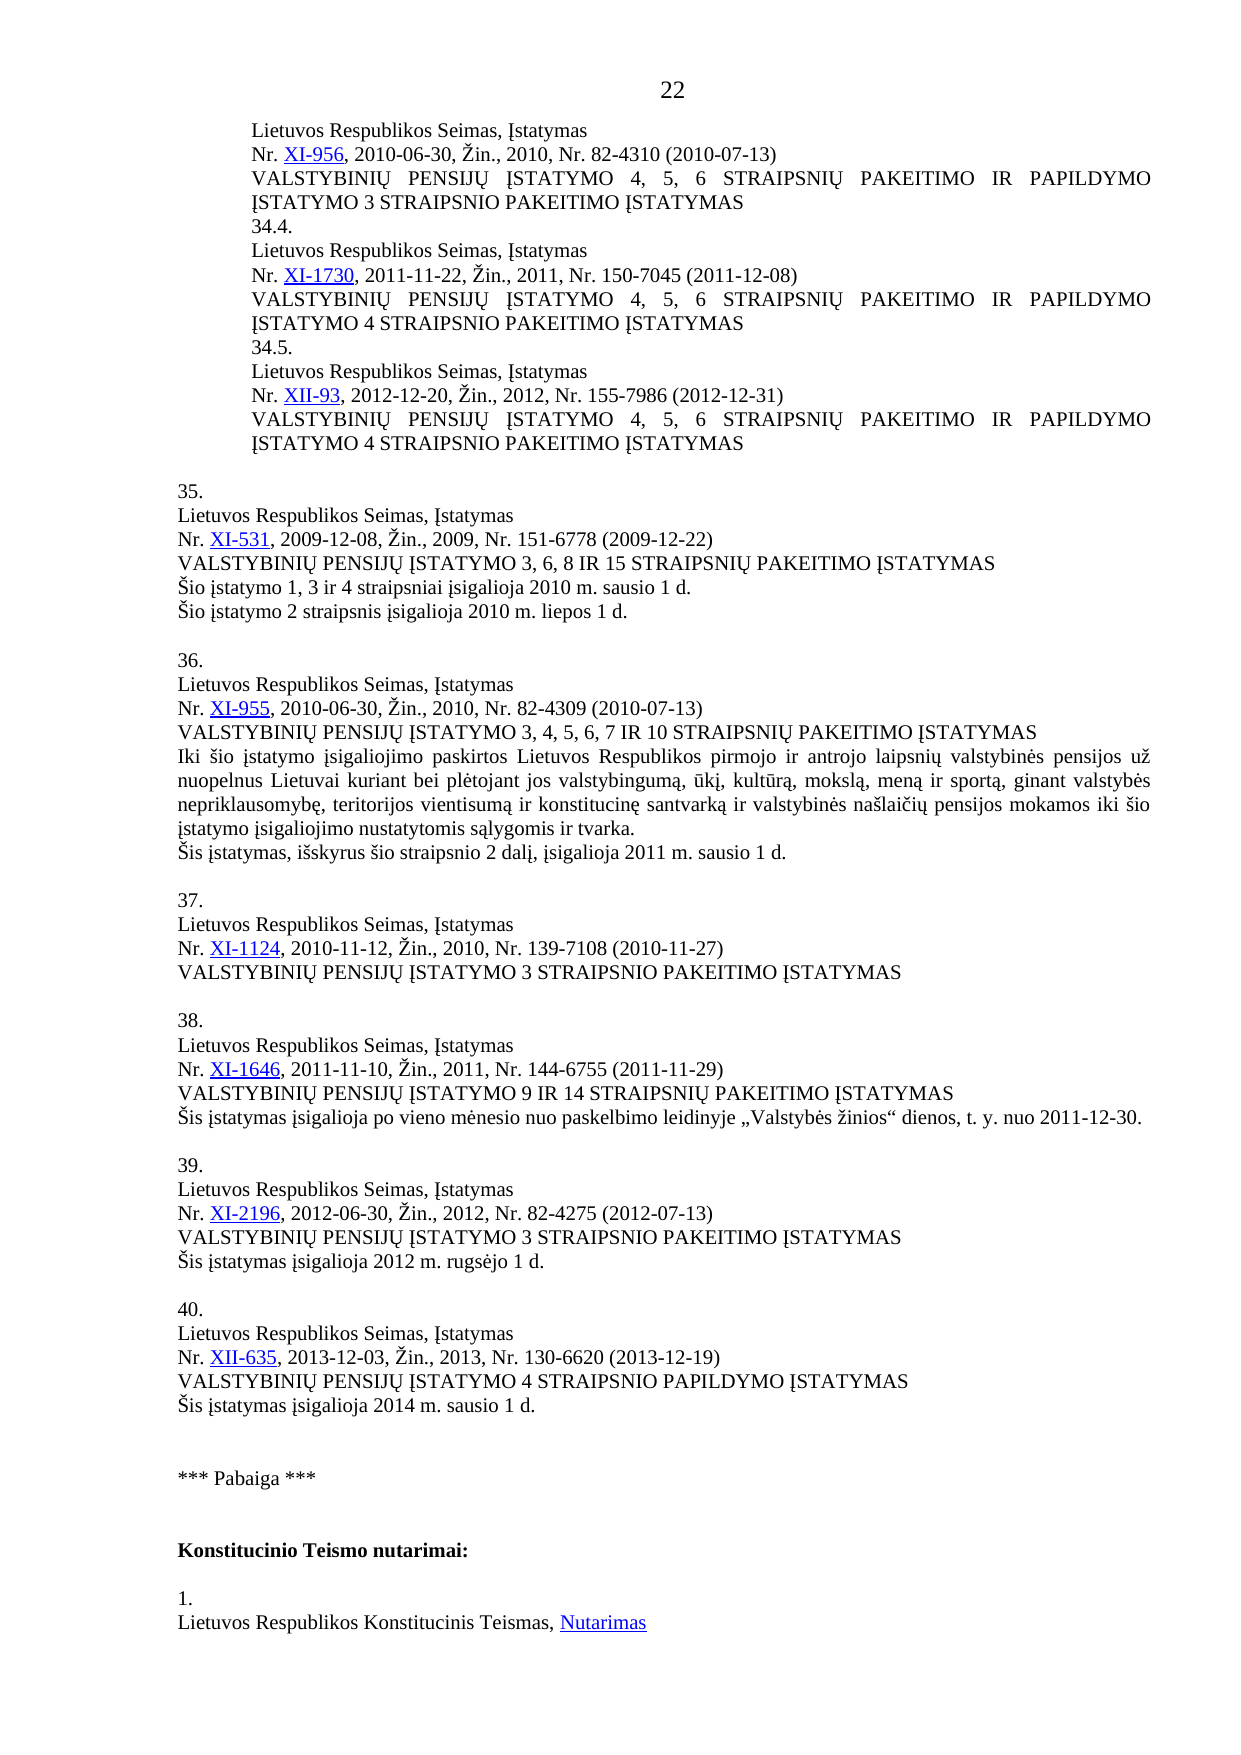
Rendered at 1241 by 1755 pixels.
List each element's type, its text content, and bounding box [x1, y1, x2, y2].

text Lietuvos Respublikos Seimas, Įstatymas [177, 359, 1152, 383]
text 1. [177, 1586, 1152, 1610]
text *** Pabaiga *** [177, 1466, 1152, 1490]
text VALSTYBINIŲ PENSIJŲ ĮSTATYMO 4, 5, 6 STRAIPSNIŲ PAKEITIMO IR PAPILDYMO ĮSTATYMO 4 STRAIPSNIO PAKEITIMO ĮSTATYMAS [251, 287, 1152, 335]
text VALSTYBINIŲ PENSIJŲ ĮSTATYMO 3 STRAIPSNIO PAKEITIMO ĮSTATYMAS [177, 1225, 1152, 1249]
text Šio įstatymo 2 straipsnis įsigalioja 2010 m. liepos 1 d. [177, 599, 1152, 623]
text Lietuvos Respublikos Seimas, Įstatymas [177, 1032, 1152, 1057]
text 35. [177, 479, 1152, 503]
text 34.4. [251, 214, 1152, 238]
text Nr. XI-1124, 2010-11-12, Žin., 2010, Nr. 139-7108 (2010-11-27) [177, 936, 1152, 960]
text Nr. XI-1730, 2011-11-22, Žin., 2011, Nr. 150-7045 (2011-12-08) [251, 262, 1152, 287]
text Šis įstatymas įsigalioja po vieno mėnesio nuo paskelbimo leidinyje „Valstybės žinios“ dienos, t. y. nuo 2011-12-30. [177, 1105, 1152, 1129]
text Nr. XI-956, 2010-06-30, Žin., 2010, Nr. 82-4310 (2010-07-13) [177, 142, 1152, 166]
text Lietuvos Respublikos Seimas, Įstatymas [177, 912, 1152, 936]
text VALSTYBINIŲ PENSIJŲ ĮSTATYMO 3 STRAIPSNIO PAKEITIMO ĮSTATYMAS [177, 960, 1152, 984]
text Nr. XII-93, 2012-12-20, Žin., 2012, Nr. 155-7986 (2012-12-31) [177, 383, 1152, 407]
text 40. [177, 1297, 1152, 1321]
text Šio įstatymo 1, 3 ir 4 straipsniai įsigalioja 2010 m. sausio 1 d. [177, 575, 1152, 599]
text Konstitucinio Teismo nutarimai: [177, 1538, 1152, 1562]
text Šis įstatymas įsigalioja 2014 m. sausio 1 d. [177, 1393, 1152, 1417]
text VALSTYBINIŲ PENSIJŲ ĮSTATYMO 9 IR 14 STRAIPSNIŲ PAKEITIMO ĮSTATYMAS [177, 1081, 1152, 1105]
text Lietuvos Respublikos Seimas, Įstatymas [177, 503, 1152, 527]
text Nr. XI-955, 2010-06-30, Žin., 2010, Nr. 82-4309 (2010-07-13) [177, 696, 1152, 720]
text Nr. XII-635, 2013-12-03, Žin., 2013, Nr. 130-6620 (2013-12-19) [177, 1345, 1152, 1369]
text Šis įstatymas, išskyrus šio straipsnio 2 dalį, įsigalioja 2011 m. sausio 1 d. [177, 840, 1152, 864]
text Nr. XI-1646, 2011-11-10, Žin., 2011, Nr. 144-6755 (2011-11-29) [177, 1057, 1152, 1081]
text 37. [177, 888, 1152, 912]
text VALSTYBINIŲ PENSIJŲ ĮSTATYMO 4, 5, 6 STRAIPSNIŲ PAKEITIMO IR PAPILDYMO ĮSTATYMO 3 STRAIPSNIO PAKEITIMO ĮSTATYMAS [251, 166, 1152, 214]
text 39. [177, 1153, 1152, 1177]
text Nr. XI-531, 2009-12-08, Žin., 2009, Nr. 151-6778 (2009-12-22) [177, 527, 1152, 551]
text Lietuvos Respublikos Seimas, Įstatymas [177, 1177, 1152, 1201]
text Iki šio įstatymo įsigaliojimo paskirtos Lietuvos Respublikos pirmojo ir antrojo laipsnių valstybinės pensijos už nuopelnus Lietuvai kuriant bei plėtojant jos valstybingumą, ūkį, kultūrą, mokslą, meną ir sportą, ginant valstybės nepriklausomybę, teritorijos vientisumą ir konstitucinę santvarką ir valstybinės našlaičių pensijos mokamos iki šio įstatymo įsigaliojimo nustatytomis sąlygomis ir tvarka. [177, 744, 1152, 840]
text 36. [177, 647, 1152, 672]
text Nr. XI-2196, 2012-06-30, Žin., 2012, Nr. 82-4275 (2012-07-13) [177, 1201, 1152, 1225]
text 34.5. [177, 335, 1152, 359]
text Lietuvos Respublikos Seimas, Įstatymas [177, 1321, 1152, 1345]
text VALSTYBINIŲ PENSIJŲ ĮSTATYMO 4, 5, 6 STRAIPSNIŲ PAKEITIMO IR PAPILDYMO ĮSTATYMO 4 STRAIPSNIO PAKEITIMO ĮSTATYMAS [251, 407, 1152, 455]
text 38. [177, 1008, 1152, 1032]
text Lietuvos Respublikos Seimas, Įstatymas [177, 672, 1152, 696]
text Šis įstatymas įsigalioja 2012 m. rugsėjo 1 d. [177, 1249, 1152, 1273]
text Lietuvos Respublikos Konstitucinis Teismas, Nutarimas [177, 1610, 1152, 1634]
text Lietuvos Respublikos Seimas, Įstatymas [251, 238, 1152, 262]
text VALSTYBINIŲ PENSIJŲ ĮSTATYMO 3, 4, 5, 6, 7 IR 10 STRAIPSNIŲ PAKEITIMO ĮSTATYMAS [177, 720, 1152, 744]
text Lietuvos Respublikos Seimas, Įstatymas [177, 118, 1152, 142]
text VALSTYBINIŲ PENSIJŲ ĮSTATYMO 4 STRAIPSNIO PAPILDYMO ĮSTATYMAS [177, 1369, 1152, 1393]
text VALSTYBINIŲ PENSIJŲ ĮSTATYMO 3, 6, 8 IR 15 STRAIPSNIŲ PAKEITIMO ĮSTATYMAS [177, 551, 1152, 575]
